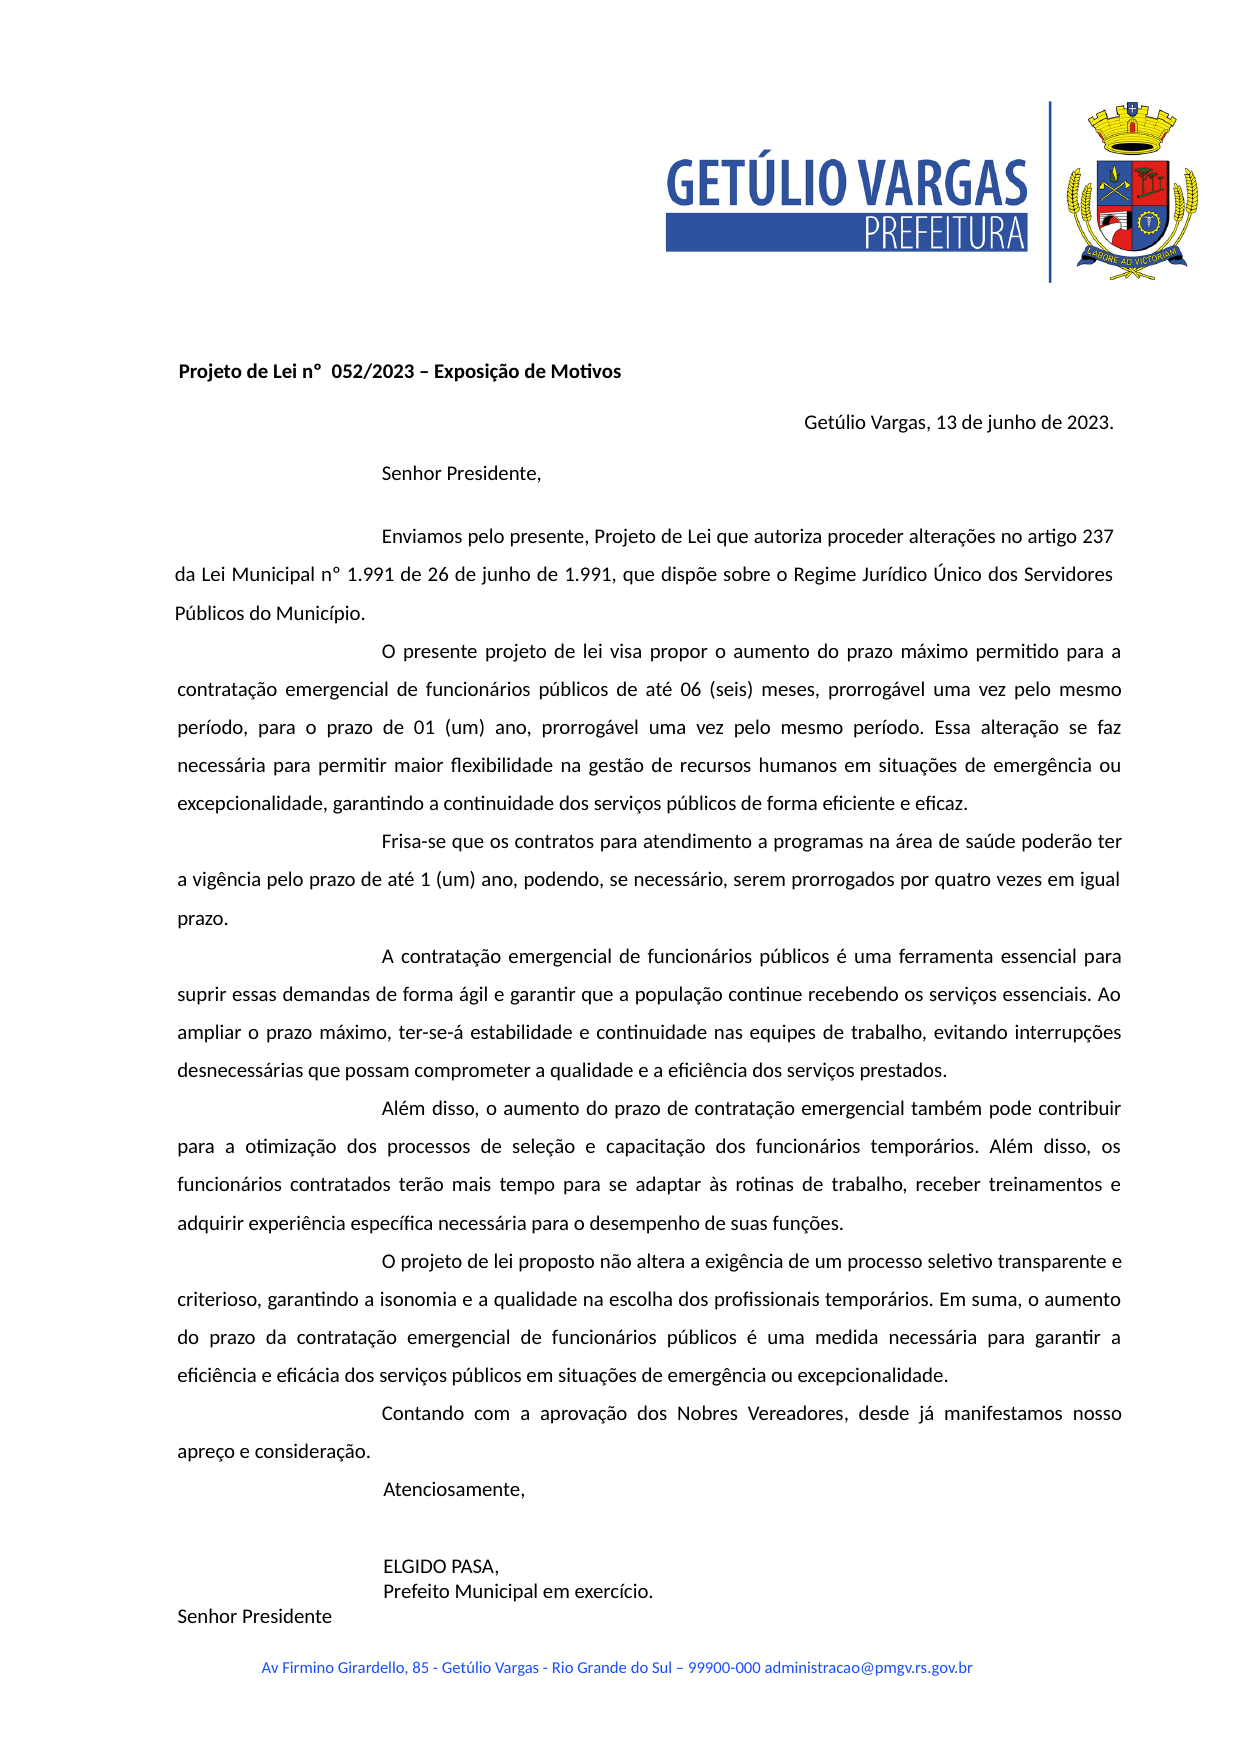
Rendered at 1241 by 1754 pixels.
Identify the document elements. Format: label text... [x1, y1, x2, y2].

text O presente projeto de lei visa propor o aumento do prazo máximo permitido para a contratação emergencial de funcionários públicos de até 06 (seis) meses, prorrogável uma vez pelo mesmo período, para o prazo de 01 (um) ano, prorrogável uma vez pelo mesmo período. Essa alteração se faz necessária para permitir maior flexibilidade na gestão de recursos humanos em situações de emergência ou excepcionalidade, garantindo a continuidade dos serviços públicos de forma eficiente e eficaz. [177, 638, 1123, 816]
text O projeto de lei proposto não altera a exigência de um processo seletivo transparente e criterioso, garantindo a isonomia e a qualidade na escolha dos profissionais temporários. Em suma, o aumento do prazo da contratação emergencial de funcionários públicos é uma medida necessária para garantir a eficiência e eficácia dos serviços públicos em situações de emergência ou excepcionalidade. [177, 1248, 1123, 1388]
text Prefeito Municipal em exercício. [236, 1578, 1122, 1604]
text Senhor Presidente [177, 1604, 1115, 1629]
text Projeto de Lei nº 052/2023 – Exposição de Motivos [178, 358, 1115, 384]
text Senhor Presidente, [178, 460, 1115, 485]
text A contratação emergencial de funcionários públicos é uma ferramenta essencial para suprir essas demandas de forma ágil e garantir que a população continue recebendo os serviços essenciais. Ao ampliar o prazo máximo, ter-se-á estabilidade e continuidade nas equipes de trabalho, evitando interrupções desnecessárias que possam comprometer a qualidade e a eficiência dos serviços prestados. [177, 943, 1123, 1083]
text Frisa-se que os contratos para atendimento a programas na área de saúde poderão ter a vigência pelo prazo de até 1 (um) ano, podendo, se necessário, serem prorrogados por quatro vezes em igual prazo. [177, 828, 1123, 930]
text Atenciosamente, [236, 1477, 1122, 1502]
text Além disso, o aumento do prazo de contratação emergencial também pode contribuir para a otimização dos processos de seleção e capacitação dos funcionários temporários. Além disso, os funcionários contratados terão mais tempo para se adaptar às rotinas de trabalho, receber treinamentos e adquirir experiência específica necessária para o desempenho de suas funções. [177, 1095, 1123, 1235]
text Contando com a aprovação dos Nobres Vereadores, desde já manifestamos nosso apreço e consideração. [177, 1400, 1123, 1464]
text Getúlio Vargas, 13 de junho de 2023. [238, 409, 1115, 434]
text ELGIDO PASA, [236, 1553, 1122, 1578]
text Enviamos pelo presente, Projeto de Lei que autoriza proceder alterações no artigo 237 da Lei Municipal nº 1.991 de 26 de junho de 1.991, que dispõe sobre o Regime Jurídico Único dos Servidores Públicos do Município. [174, 523, 1115, 625]
